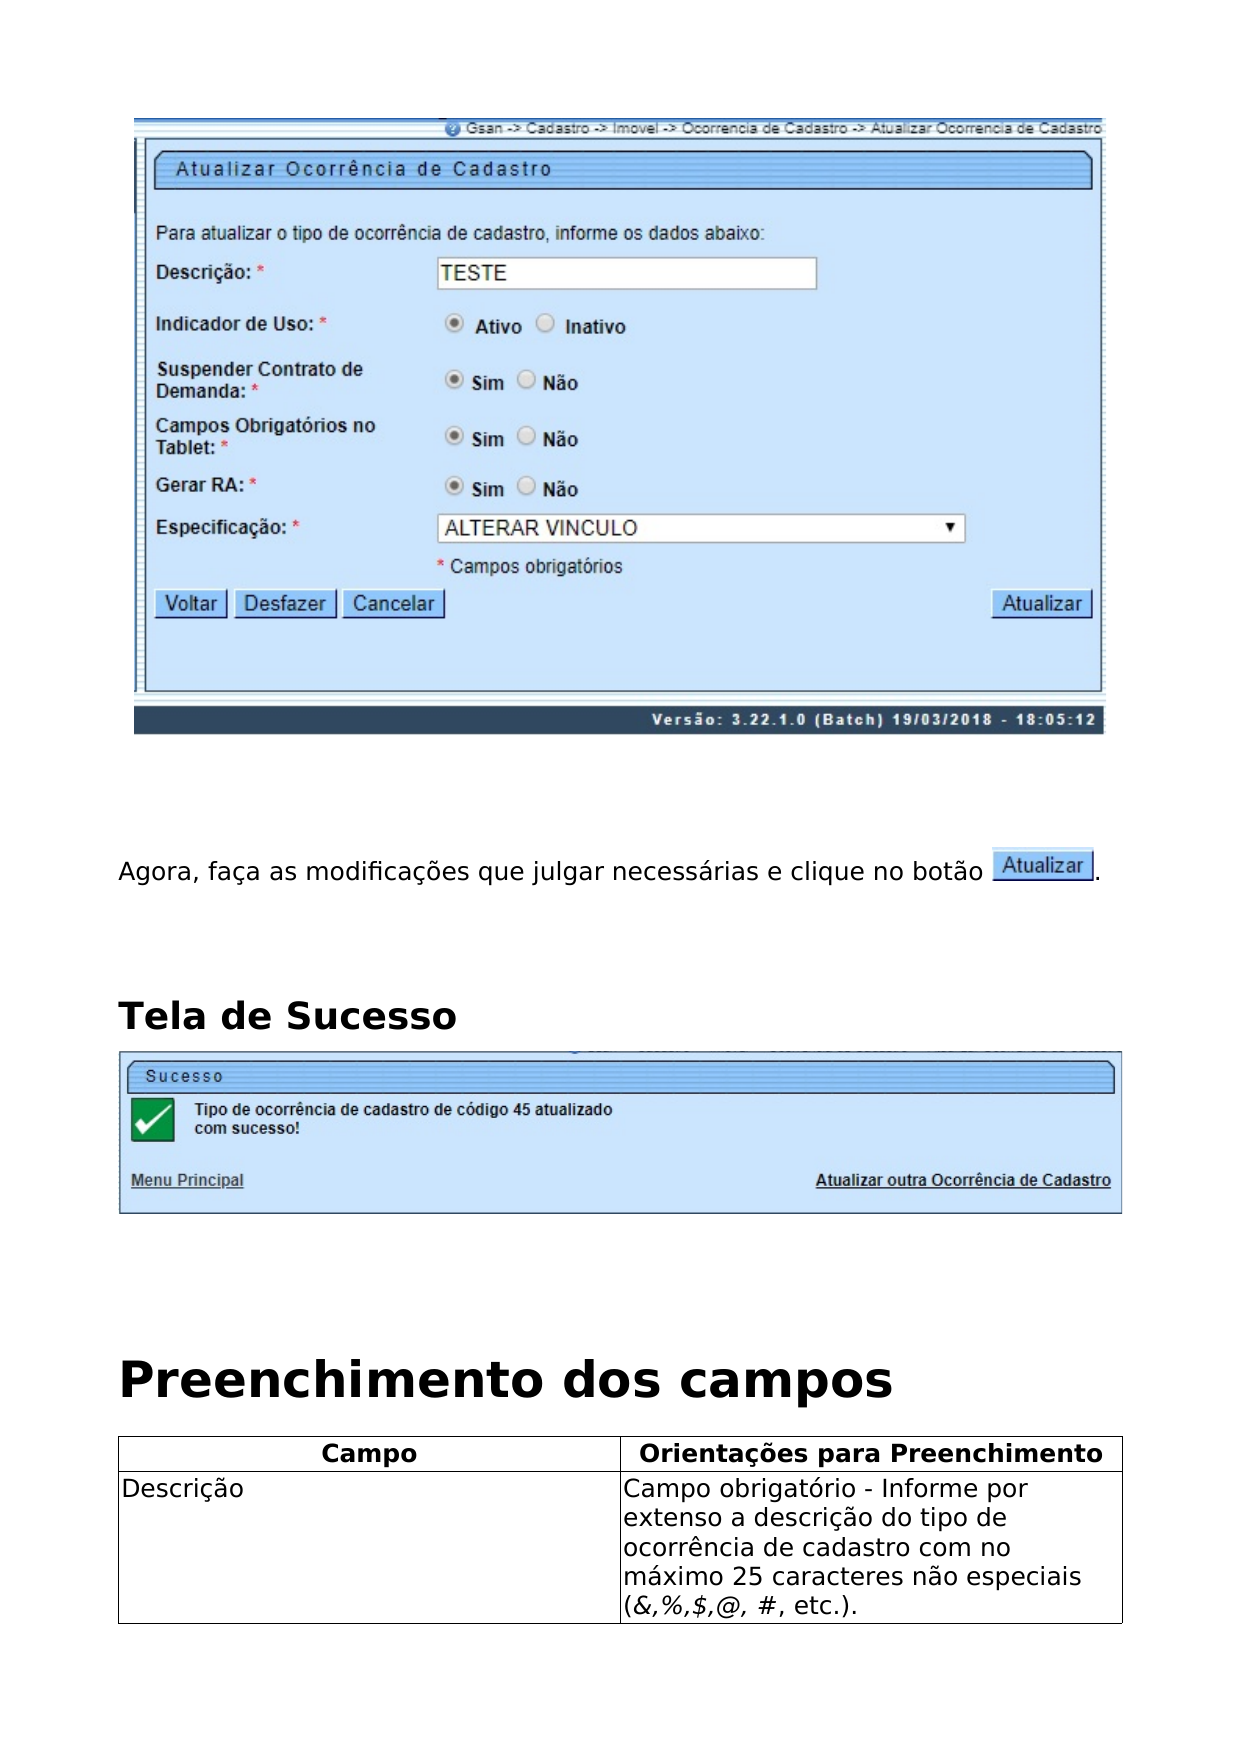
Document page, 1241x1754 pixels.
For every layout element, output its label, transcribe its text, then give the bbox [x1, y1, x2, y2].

picture [118, 1051, 1123, 1214]
table_cell Campo obrigatório - Informe por extenso a descrição do tipo de ocorrência de cadastro com no máximo 25 caracteres não especiais (&,%,$,@, #, etc.). [621, 1472, 1122, 1623]
table_header Orientações para Preenchimento [621, 1437, 1122, 1471]
picture [134, 118, 1107, 736]
table_cell Descrição [119, 1472, 620, 1623]
subtitle Tela de Sucesso [118, 995, 1122, 1038]
text Agora, faça as modificações que julgar necessárias e clique no botão . [118, 848, 1122, 887]
picture [992, 847, 1094, 881]
subtitle Preenchimento dos campos [118, 1351, 1122, 1409]
table_header Campo [119, 1437, 620, 1471]
